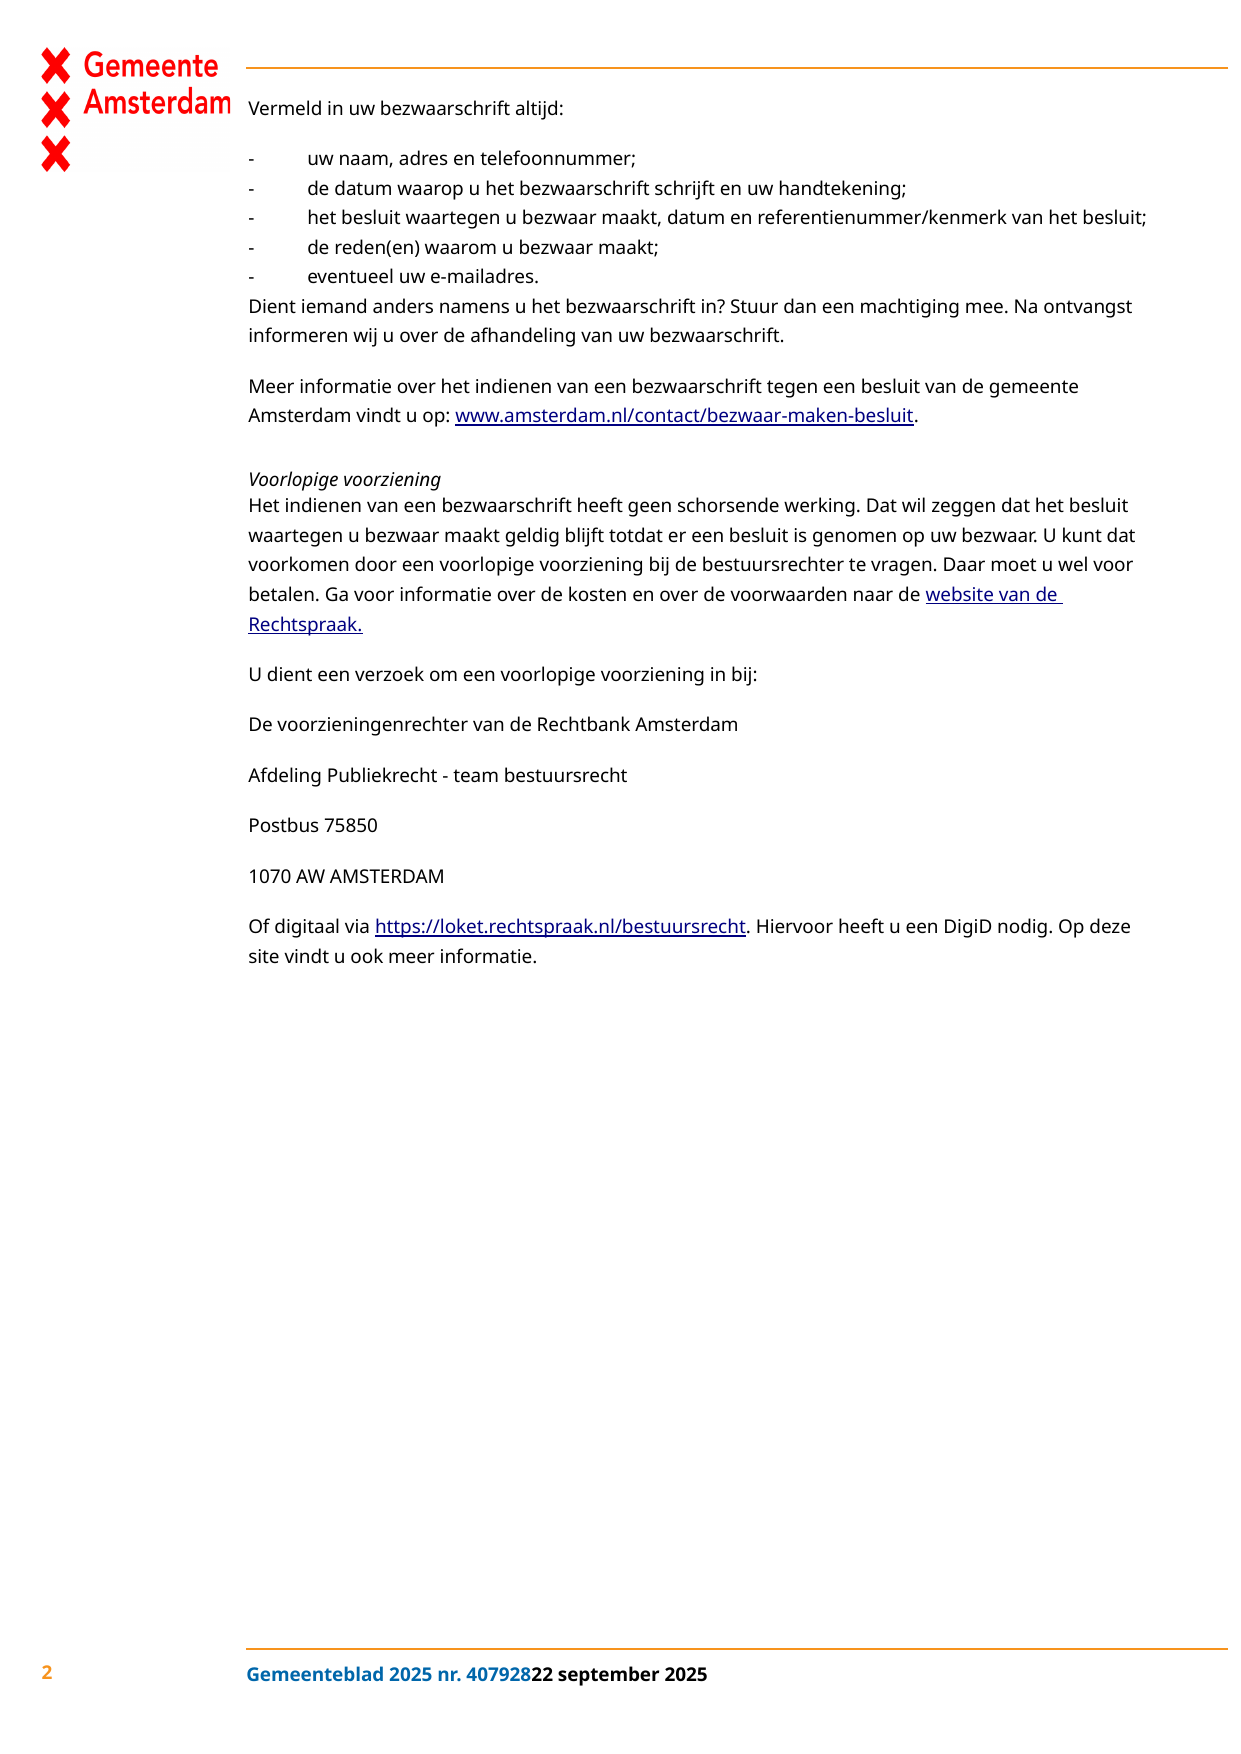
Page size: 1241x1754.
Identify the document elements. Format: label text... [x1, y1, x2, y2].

text 1070 AW AMSTERDAM [248, 863, 1152, 888]
text Meer informatie over het indienen van een bezwaarschrift tegen een besluit van de gemeente Amsterdam vindt u op: www.amsterdam.nl/contact/bezwaar-maken-besluit. [248, 373, 1152, 428]
list uw naam, adres en telefoonnummer; [248, 145, 1152, 171]
text Postbus 75850 [248, 812, 1152, 838]
list eventueel uw e-mailadres. [248, 263, 1152, 289]
text Dient iemand anders namens u het bezwaarschrift in? Stuur dan een machtiging mee. Na ontvangst informeren wij u over de afhandeling van uw bezwaarschrift. [248, 293, 1152, 348]
list het besluit waartegen u bezwaar maakt, datum en referentienummer/kenmerk van het besluit; [248, 204, 1152, 230]
text Vermeld in uw bezwaarschrift altijd: [248, 95, 1152, 121]
text Het indienen van een bezwaarschrift heeft geen schorsende werking. Dat wil zeggen dat het besluit waartegen u bezwaar maakt geldig blijft totdat er een besluit is genomen op uw bezwaar. U kunt dat voorkomen door een voorlopige voorziening bij de bestuursrechter te vragen. Daar moet u wel voor betalen. Ga voor informatie over de kosten en over de voorwaarden naar de website van de Rechtspraak. [248, 492, 1152, 636]
text De voorzieningenrechter van de Rechtbank Amsterdam [248, 712, 1152, 737]
picture [41, 47, 231, 172]
list de datum waarop u het bezwaarschrift schrijft en uw handtekening; [248, 175, 1152, 201]
text Afdeling Publiekrecht - team bestuursrecht [248, 762, 1152, 788]
text Voorlopige voorziening [248, 467, 1152, 492]
text U dient een verzoek om een voorlopige voorziening in bij: [248, 661, 1152, 687]
list de reden(en) waarom u bezwaar maakt; [248, 234, 1152, 260]
text Of digitaal via https://loket.rechtspraak.nl/bestuursrecht. Hiervoor heeft u een DigiD nodig. Op deze site vindt u ook meer informatie. [248, 913, 1152, 968]
